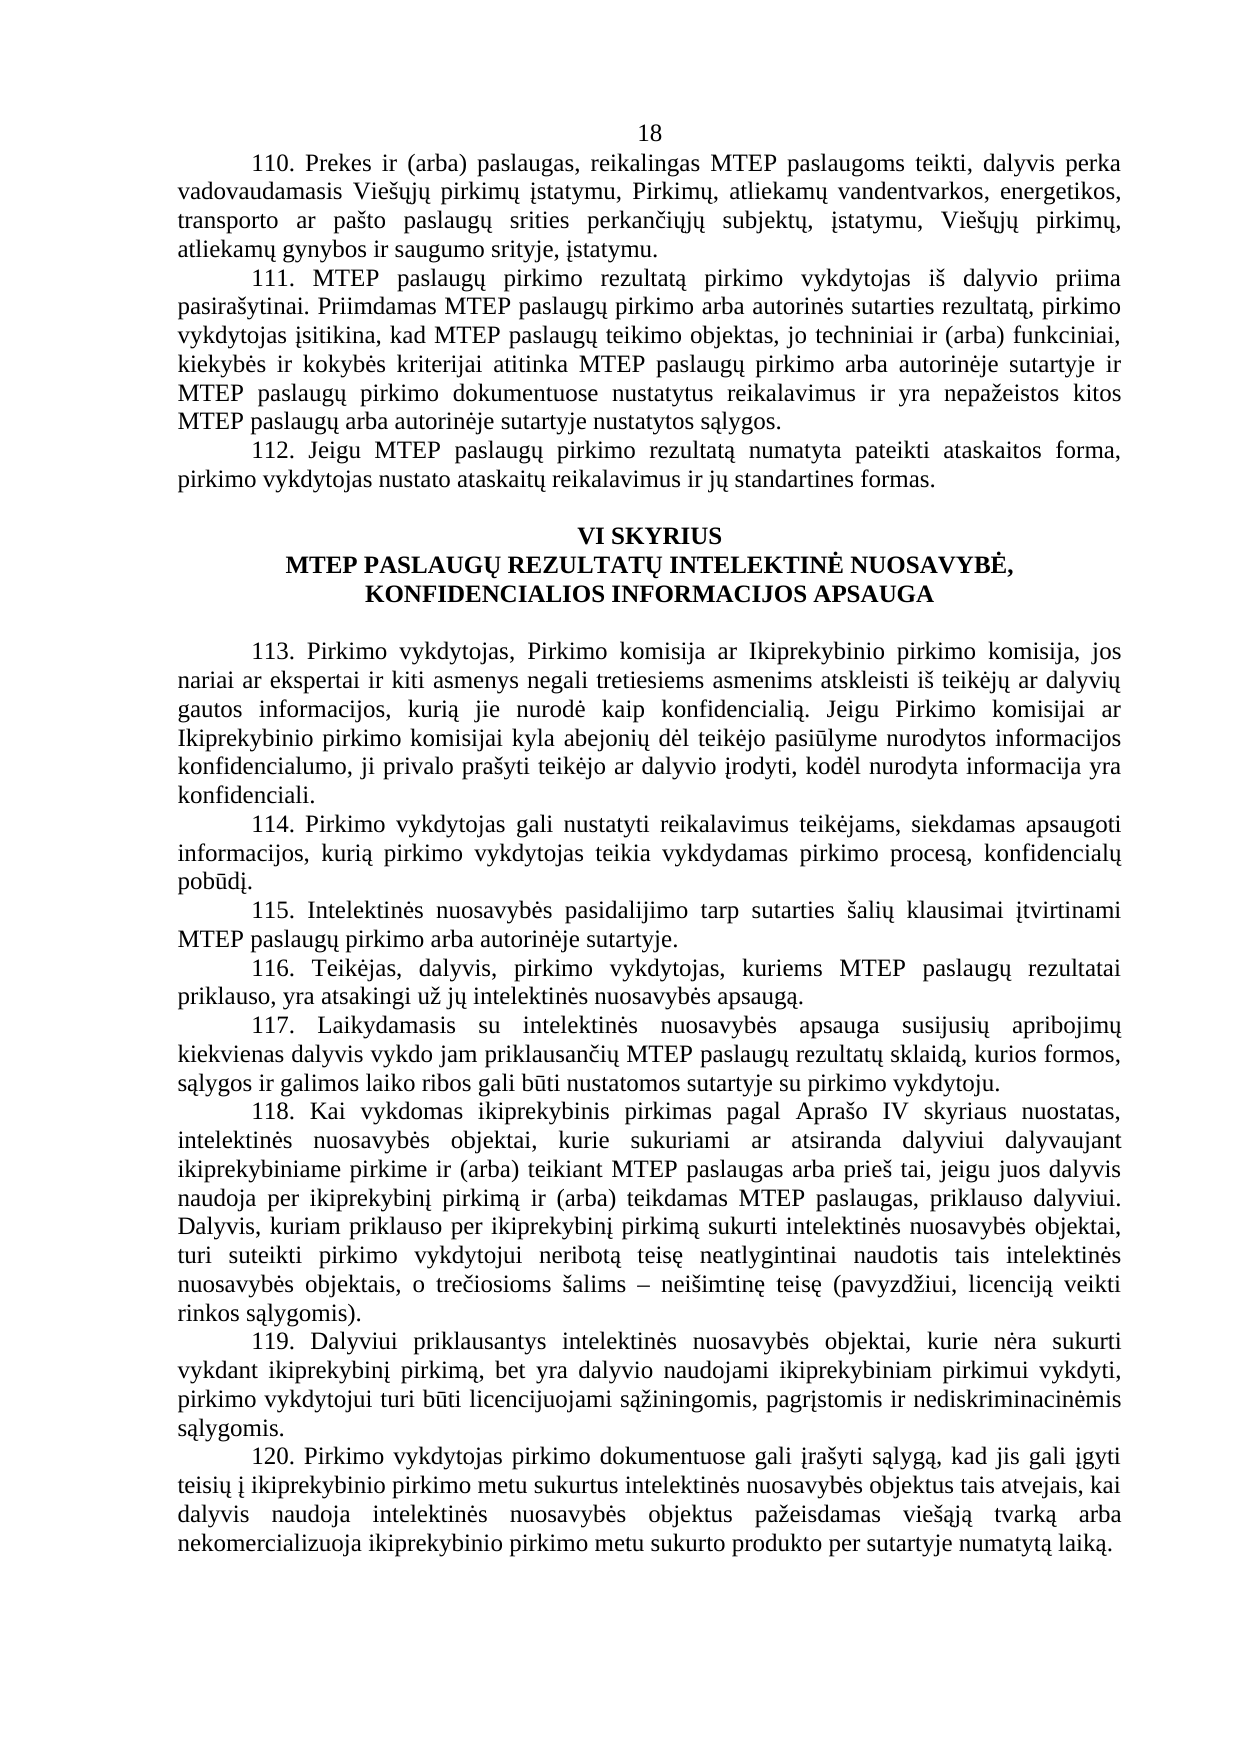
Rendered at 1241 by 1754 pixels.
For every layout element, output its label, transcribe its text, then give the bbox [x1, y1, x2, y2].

text 112. Jeigu MTEP paslaugų pirkimo rezultatą numatyta pateikti ataskaitos forma, pirkimo vykdytojas nustato ataskaitų reikalavimus ir jų standartines formas. [177, 435, 1122, 493]
text 119. Dalyviui priklausantys intelektinės nuosavybės objektai, kurie nėra sukurti vykdant ikiprekybinį pirkimą, bet yra dalyvio naudojami ikiprekybiniam pirkimui vykdyti, pirkimo vykdytojui turi būti licencijuojami sąžiningomis, pagrįstomis ir nediskriminacinėmis sąlygomis. [177, 1326, 1122, 1441]
text 114. Pirkimo vykdytojas gali nustatyti reikalavimus teikėjams, siekdamas apsaugoti informacijos, kurią pirkimo vykdytojas teikia vykdydamas pirkimo procesą, konfidencialų pobūdį. [177, 809, 1122, 895]
text 111. MTEP paslaugų pirkimo rezultatą pirkimo vykdytojas iš dalyvio priima pasirašytinai. Priimdamas MTEP paslaugų pirkimo arba autorinės sutarties rezultatą, pirkimo vykdytojas įsitikina, kad MTEP paslaugų teikimo objektas, jo techniniai ir (arba) funkciniai, kiekybės ir kokybės kriterijai atitinka MTEP paslaugų pirkimo arba autorinėje sutartyje ir MTEP paslaugų pirkimo dokumentuose nustatytus reikalavimus ir yra nepažeistos kitos MTEP paslaugų arba autorinėje sutartyje nustatytos sąlygos. [177, 263, 1122, 435]
text MTEP PASLAUGŲ REZULTATŲ INTELEKTINĖ NUOSAVYBĖ, KONFIDENCIALIOS INFORMACIJOS APSAUGA [177, 550, 1122, 608]
text 116. Teikėjas, dalyvis, pirkimo vykdytojas, kuriems MTEP paslaugų rezultatai priklauso, yra atsakingi už jų intelektinės nuosavybės apsaugą. [177, 953, 1122, 1010]
text 115. Intelektinės nuosavybės pasidalijimo tarp sutarties šalių klausimai įtvirtinami MTEP paslaugų pirkimo arba autorinėje sutartyje. [177, 895, 1122, 953]
text VI SKYRIUS [177, 521, 1122, 550]
text 118. Kai vykdomas ikiprekybinis pirkimas pagal Aprašo IV skyriaus nuostatas, intelektinės nuosavybės objektai, kurie sukuriami ar atsiranda dalyviui dalyvaujant ikiprekybiniame pirkime ir (arba) teikiant MTEP paslaugas arba prieš tai, jeigu juos dalyvis naudoja per ikiprekybinį pirkimą ir (arba) teikdamas MTEP paslaugas, priklauso dalyviui. Dalyvis, kuriam priklauso per ikiprekybinį pirkimą sukurti intelektinės nuosavybės objektai, turi suteikti pirkimo vykdytojui neribotą teisę neatlygintinai naudotis tais intelektinės nuosavybės objektais, o trečiosioms šalims – neišimtinę teisę (pavyzdžiui, licenciją veikti rinkos sąlygomis). [177, 1096, 1122, 1326]
text 113. Pirkimo vykdytojas, Pirkimo komisija ar Ikiprekybinio pirkimo komisija, jos nariai ar ekspertai ir kiti asmenys negali tretiesiems asmenims atskleisti iš teikėjų ar dalyvių gautos informacijos, kurią jie nurodė kaip konfidencialią. Jeigu Pirkimo komisijai ar Ikiprekybinio pirkimo komisijai kyla abejonių dėl teikėjo pasiūlyme nurodytos informacijos konfidencialumo, ji privalo prašyti teikėjo ar dalyvio įrodyti, kodėl nurodyta informacija yra konfidenciali. [177, 636, 1122, 809]
text 117. Laikydamasis su intelektinės nuosavybės apsauga susijusių apribojimų kiekvienas dalyvis vykdo jam priklausančių MTEP paslaugų rezultatų sklaidą, kurios formos, sąlygos ir galimos laiko ribos gali būti nustatomos sutartyje su pirkimo vykdytoju. [177, 1010, 1122, 1096]
text 110. Prekes ir (arba) paslaugas, reikalingas MTEP paslaugoms teikti, dalyvis perka vadovaudamasis Viešųjų pirkimų įstatymu, Pirkimų, atliekamų vandentvarkos, energetikos, transporto ar pašto paslaugų srities perkančiųjų subjektų, įstatymu, Viešųjų pirkimų, atliekamų gynybos ir saugumo srityje, įstatymu. [177, 148, 1122, 263]
text 120. Pirkimo vykdytojas pirkimo dokumentuose gali įrašyti sąlygą, kad jis gali įgyti teisių į ikiprekybinio pirkimo metu sukurtus intelektinės nuosavybės objektus tais atvejais, kai dalyvis naudoja intelektinės nuosavybės objektus pažeisdamas viešąją tvarką arba nekomercializuoja ikiprekybinio pirkimo metu sukurto produkto per sutartyje numatytą laiką. [177, 1441, 1122, 1556]
